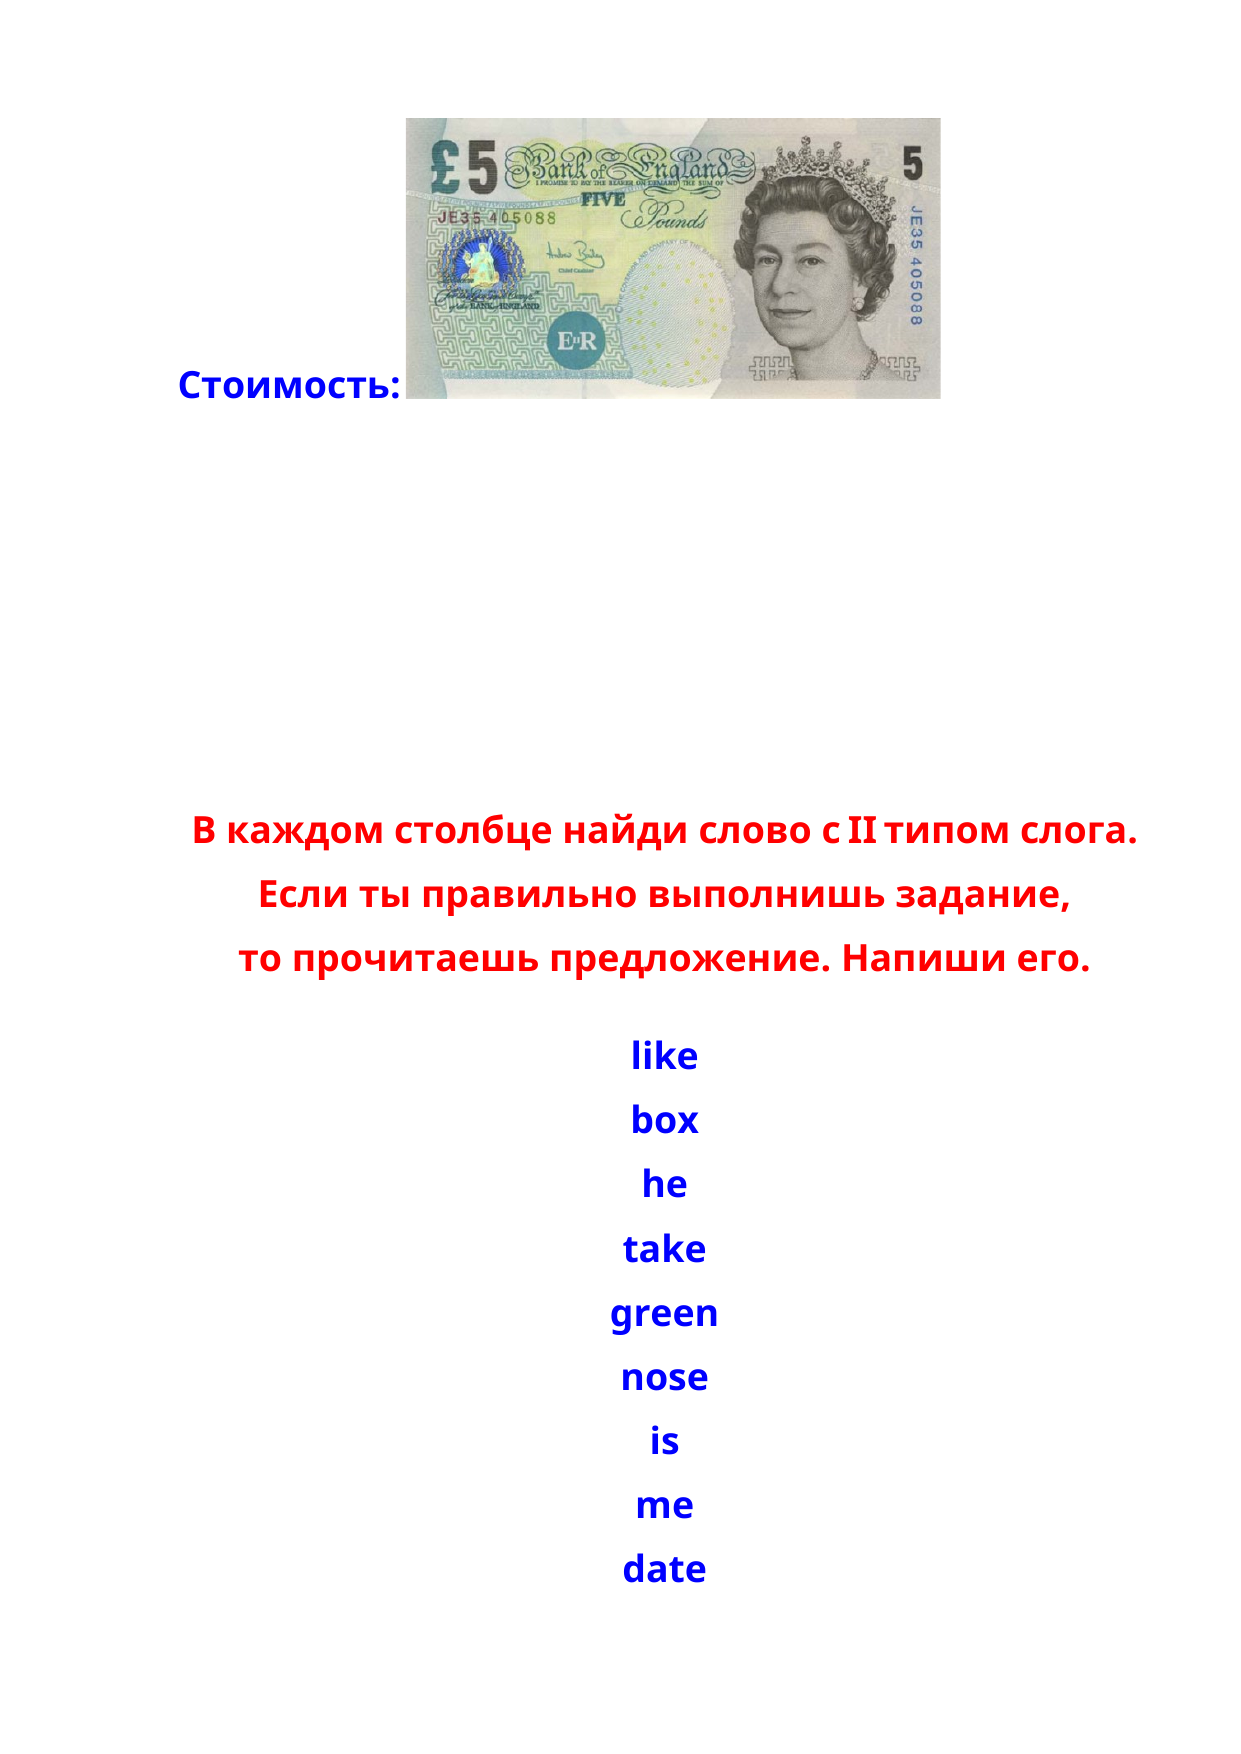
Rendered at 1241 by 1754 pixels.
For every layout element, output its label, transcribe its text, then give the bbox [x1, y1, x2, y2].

text date [177, 1542, 1152, 1593]
picture [405, 118, 941, 399]
text Если ты правильно выполнишь задание, [177, 867, 1152, 918]
text take [177, 1222, 1152, 1273]
text В каждом столбце найди слово с II типом слога. [177, 803, 1152, 854]
text he [177, 1158, 1152, 1209]
text green [177, 1286, 1152, 1337]
text is [177, 1414, 1152, 1465]
text nose [177, 1350, 1152, 1401]
text box [177, 1094, 1152, 1145]
text me [177, 1478, 1152, 1529]
text like [177, 1030, 1152, 1081]
text Стоимость: [177, 118, 1152, 409]
text то прочитаешь предложение. Напиши его. [177, 931, 1152, 982]
